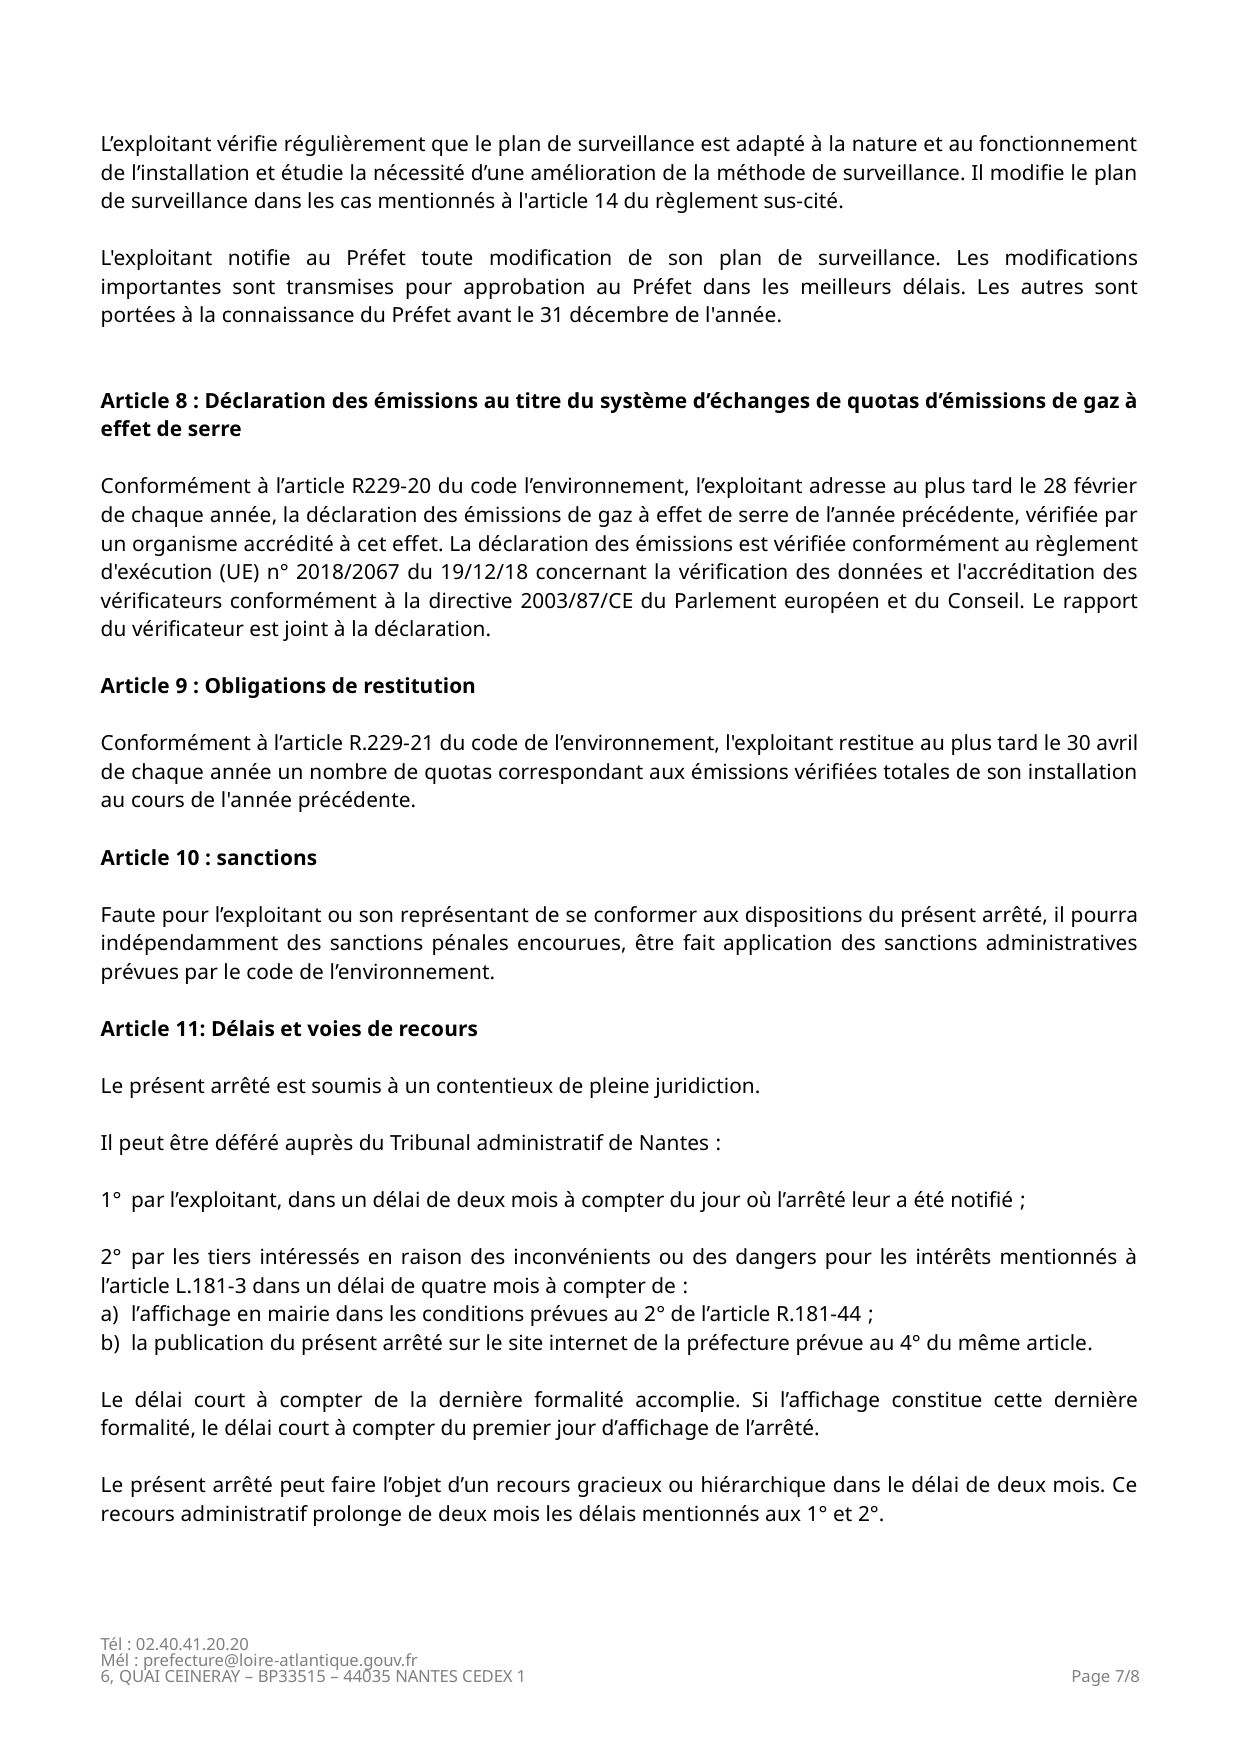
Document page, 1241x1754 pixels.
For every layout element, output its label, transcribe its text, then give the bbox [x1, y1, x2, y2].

text Article 11: Délais et voies de recours [100, 1014, 1140, 1042]
text b) la publication du présent arrêté sur le site internet de la préfecture prévue au 4° du même article. [100, 1328, 1140, 1356]
text L’exploitant vérifie régulièrement que le plan de surveillance est adapté à la nature et au fonctionnement de l’installation et étudie la nécessité d’une amélioration de la méthode de surveillance. Il modifie le plan de surveillance dans les cas mentionnés à l'article 14 du règlement sus-cité. [100, 129, 1140, 214]
text Article 8 : Déclaration des émissions au titre du système d’échanges de quotas d’émissions de gaz à effet de serre [100, 386, 1140, 443]
text Conformément à l’article R.229-21 du code de l’environnement, l'exploitant restitue au plus tard le 30 avril de chaque année un nombre de quotas correspondant aux émissions vérifiées totales de son installation au cours de l'année précédente. [100, 728, 1140, 814]
text a) l’affichage en mairie dans les conditions prévues au 2° de l’article R.181-44 ; [100, 1299, 1140, 1328]
text Le présent arrêté peut faire l’objet d’un recours gracieux ou hiérarchique dans le délai de deux mois. Ce recours administratif prolonge de deux mois les délais mentionnés aux 1° et 2°. [100, 1470, 1140, 1527]
text 1° par l’exploitant, dans un délai de deux mois à compter du jour où l’arrêté leur a été notifié ; [100, 1185, 1140, 1213]
text L'exploitant notifie au Préfet toute modification de son plan de surveillance. Les modifications importantes sont transmises pour approbation au Préfet dans les meilleurs délais. Les autres sont portées à la connaissance du Préfet avant le 31 décembre de l'année. [100, 243, 1140, 329]
text Faute pour l’exploitant ou son représentant de se conformer aux dispositions du présent arrêté, il pourra indépendamment des sanctions pénales encourues, être fait application des sanctions administratives prévues par le code de l’environnement. [100, 899, 1140, 985]
text Le délai court à compter de la dernière formalité accomplie. Si l’affichage constitue cette dernière formalité, le délai court à compter du premier jour d’affichage de l’arrêté. [100, 1385, 1140, 1442]
text Article 9 : Obligations de restitution [100, 671, 1140, 700]
text Article 10 : sanctions [100, 842, 1140, 871]
text 2° par les tiers intéressés en raison des inconvénients ou des dangers pour les intérêts mentionnés à l’article L.181-3 dans un délai de quatre mois à compter de : [100, 1242, 1140, 1299]
text Il peut être déféré auprès du Tribunal administratif de Nantes : [100, 1128, 1140, 1156]
text Conformément à l’article R229-20 du code l’environnement, l’exploitant adresse au plus tard le 28 février de chaque année, la déclaration des émissions de gaz à effet de serre de l’année précédente, vérifiée par un organisme accrédité à cet effet. La déclaration des émissions est vérifiée conformément au règlement d'exécution (UE) n° 2018/2067 du 19/12/18 concernant la vérification des données et l'accréditation des vérificateurs conformément à la directive 2003/87/CE du Parlement européen et du Conseil. Le rapport du vérificateur est joint à la déclaration. [100, 471, 1140, 643]
text Le présent arrêté est soumis à un contentieux de pleine juridiction. [100, 1071, 1140, 1099]
